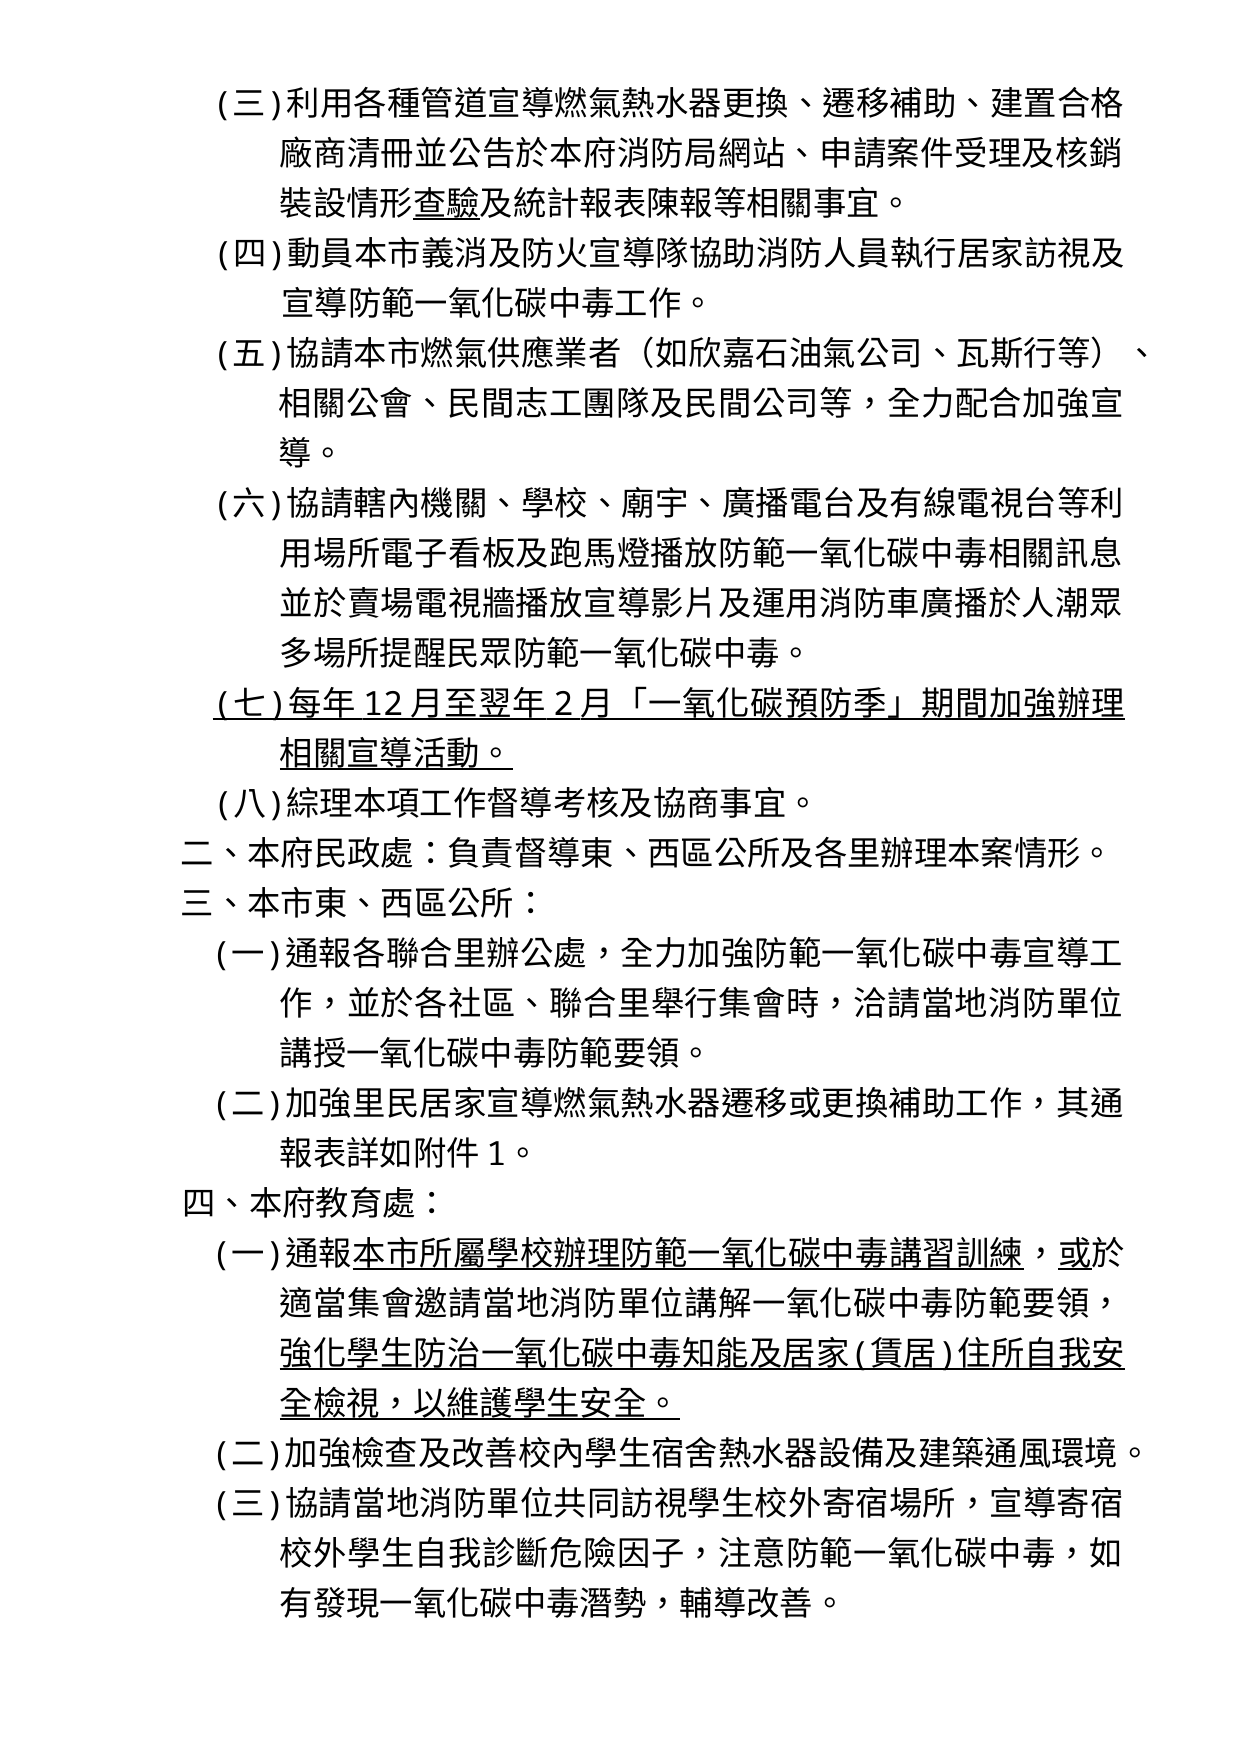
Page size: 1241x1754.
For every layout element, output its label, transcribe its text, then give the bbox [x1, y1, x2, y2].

text (三)利用各種管道宣導燃氣熱水器更換、遷移補助、建置合格廠商清冊並公告於本府消防局網站、申請案件受理及核銷、裝設情形查驗及統計報表陳報等相關事宜。 [212, 75, 1125, 225]
text (七)每年12月至翌年2月「一氧化碳預防季」期間加強辦理 [212, 675, 1125, 718]
text (二)加強里民居家宣導燃氣熱水器遷移或更換補助工作，其通報表詳如附件1。 [211, 1075, 1125, 1175]
text (一)通報本市所屬學校辦理防範一氧化碳中毒講習訓練，或於適當集會邀請當地消防單位講解一氧化碳中毒防範要領，強化學生防治一氧化碳中毒知能及居家(賃居)住所自我安全檢視，以維護學生安全。 [211, 1225, 1125, 1425]
text 三、本市東、西區公所： [147, 875, 1125, 925]
text (五)協請本市燃氣供應業者（如欣嘉石油氣公司、瓦斯行等）、相關公會、民間志工團隊及民間公司等，全力配合加強宣導。 [212, 325, 1125, 475]
text (四)動員本市義消及防火宣導隊協助消防人員執行居家訪視及宣導防範一氧化碳中毒工作。 [213, 225, 1125, 325]
text (六)協請轄內機關、學校、廟宇、廣播電台及有線電視台等利用場所電子看板及跑馬燈播放防範一氧化碳中毒相關訊息，並於賣場電視牆播放宣導影片及運用消防車廣播於人潮眾多場所提醒民眾防範一氧化碳中毒。 [212, 475, 1125, 675]
text 相關宣導活動。 [212, 719, 1125, 775]
text 二、本府民政處：負責督導東、西區公所及各里辦理本案情形。 [147, 825, 1125, 875]
text (一)通報各聯合里辦公處，全力加強防範一氧化碳中毒宣導工作，並於各社區、聯合里舉行集會時，洽請當地消防單位講授一氧化碳中毒防範要領。 [211, 925, 1125, 1075]
text (八)綜理本項工作督導考核及協商事宜。 [213, 775, 1125, 825]
text 四、本府教育處： [182, 1175, 1125, 1225]
text (二)加強檢查及改善校內學生宿舍熱水器設備及建築通風環境。 [211, 1425, 1125, 1475]
text (三)協請當地消防單位共同訪視學生校外寄宿場所，宣導寄宿校外學生自我診斷危險因子，注意防範一氧化碳中毒，如有發現一氧化碳中毒潛勢，輔導改善。 [211, 1475, 1125, 1625]
